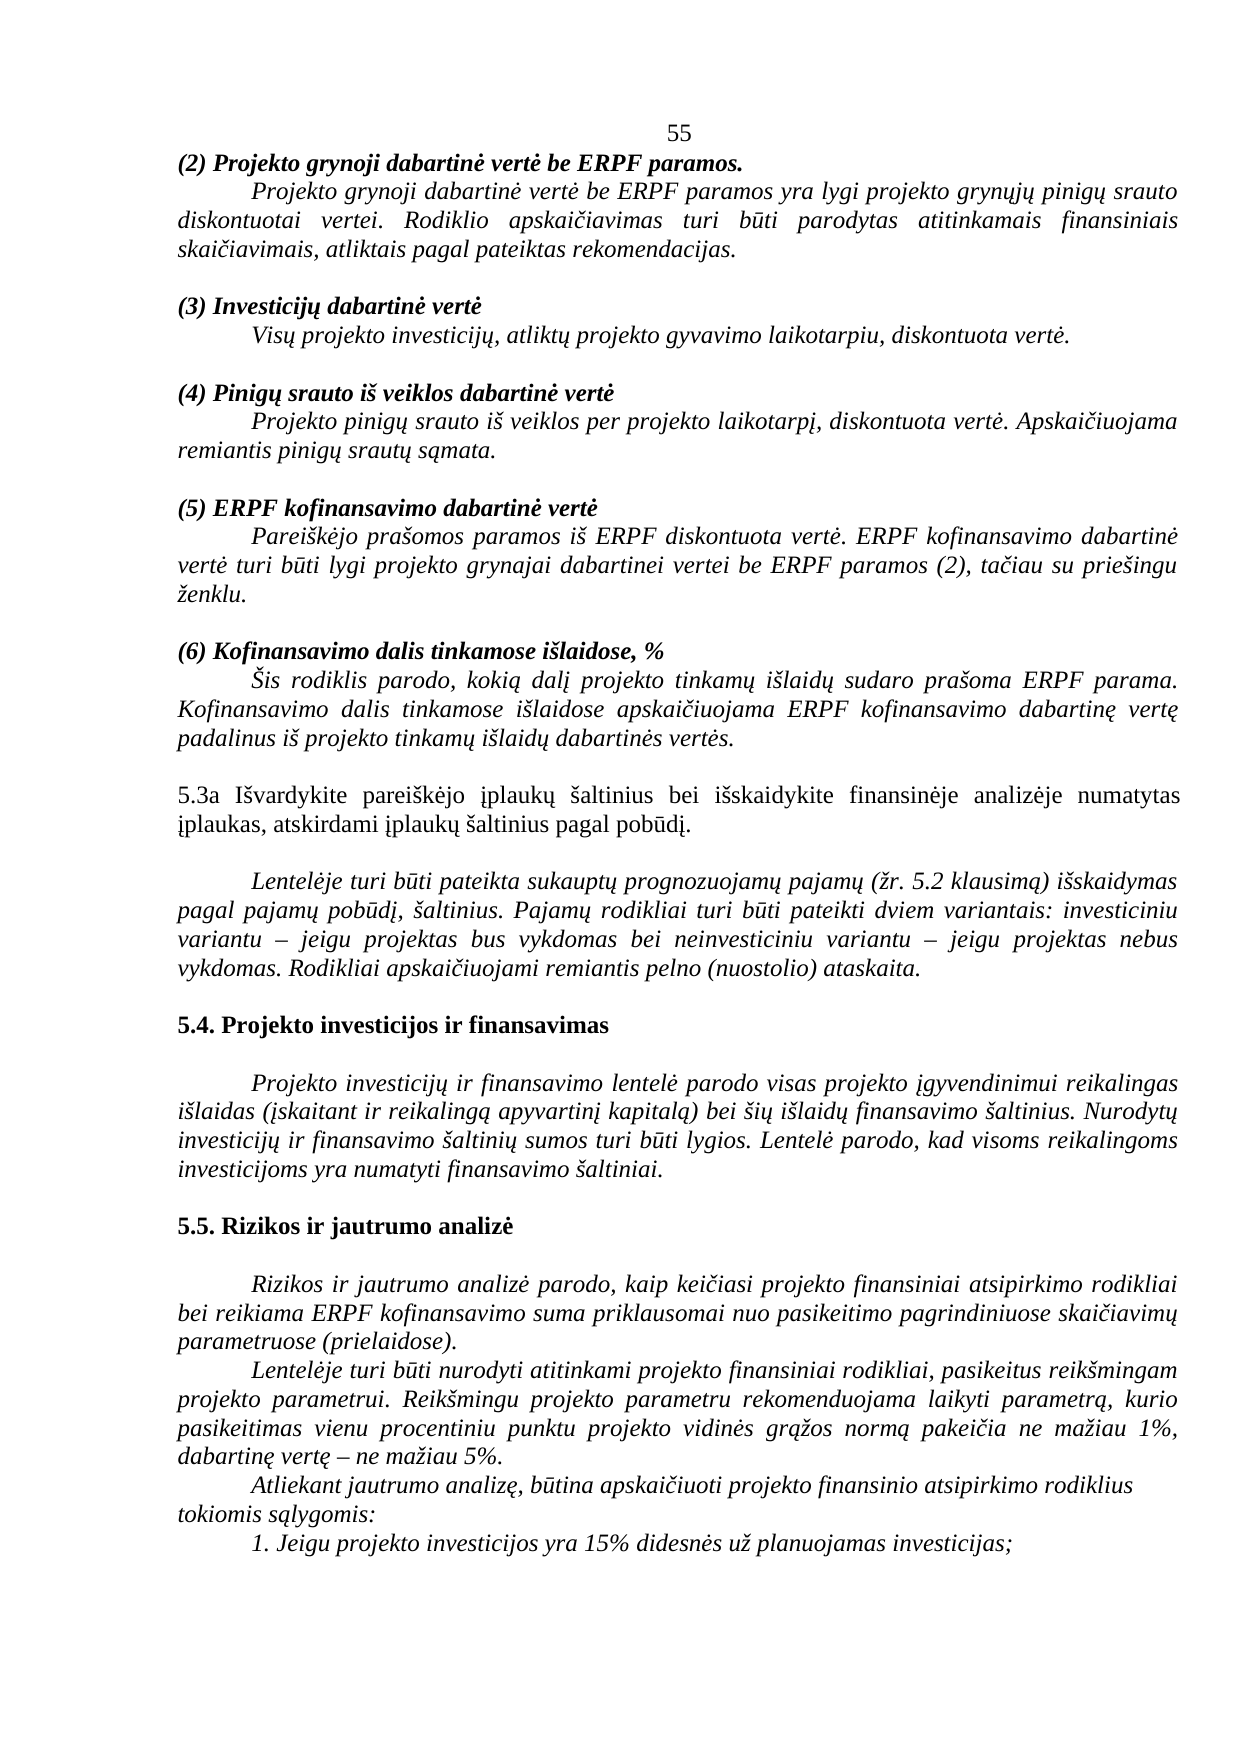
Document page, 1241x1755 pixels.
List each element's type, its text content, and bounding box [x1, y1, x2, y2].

text Projekto pinigų srauto iš veiklos per projekto laikotarpį, diskontuota vertė. Apskaičiuojama remiantis pinigų srautų sąmata. [177, 406, 1181, 464]
text (3) Investicijų dabartinė vertė [177, 291, 1181, 320]
text (4) Pinigų srauto iš veiklos dabartinė vertė [177, 378, 1181, 406]
text Projekto grynoji dabartinė vertė be ERPF paramos yra lygi projekto grynųjų pinigų srauto diskontuotai vertei. Rodiklio apskaičiavimas turi būti parodytas atitinkamais finansiniais skaičiavimais, atliktais pagal pateiktas rekomendacijas. [177, 176, 1181, 263]
text (5) ERPF kofinansavimo dabartinė vertė [177, 493, 1181, 521]
text Lentelėje turi būti pateikta sukauptų prognozuojamų pajamų (žr. 5.2 klausimą) išskaidymas pagal pajamų pobūdį, šaltinius. Pajamų rodikliai turi būti pateikti dviem variantais: investiciniu variantu – jeigu projektas bus vykdomas bei neinvesticiniu variantu – jeigu projektas nebus vykdomas. Rodikliai apskaičiuojami remiantis pelno (nuostolio) ataskaita. [177, 866, 1181, 981]
text Pareiškėjo prašomos paramos iš ERPF diskontuota vertė. ERPF kofinansavimo dabartinė vertė turi būti lygi projekto grynajai dabartinei vertei be ERPF paramos (2), tačiau su priešingu ženklu. [177, 521, 1181, 608]
text 5.5. Rizikos ir jautrumo analizė [177, 1211, 1181, 1240]
text Rizikos ir jautrumo analizė parodo, kaip keičiasi projekto finansiniai atsipirkimo rodikliai bei reikiama ERPF kofinansavimo suma priklausomai nuo pasikeitimo pagrindiniuose skaičiavimų parametruose (prielaidose). [177, 1269, 1181, 1355]
text Atliekant jautrumo analizę, būtina apskaičiuoti projekto finansinio atsipirkimo rodiklius tokiomis sąlygomis: [177, 1470, 1181, 1528]
text Šis rodiklis parodo, kokią dalį projekto tinkamų išlaidų sudaro prašoma ERPF parama. Kofinansavimo dalis tinkamose išlaidose apskaičiuojama ERPF kofinansavimo dabartinę vertę padalinus iš projekto tinkamų išlaidų dabartinės vertės. [177, 665, 1181, 751]
text Projekto investicijų ir finansavimo lentelė parodo visas projekto įgyvendinimui reikalingas išlaidas (įskaitant ir reikalingą apyvartinį kapitalą) bei šių išlaidų finansavimo šaltinius. Nurodytų investicijų ir finansavimo šaltinių sumos turi būti lygios. Lentelė parodo, kad visoms reikalingoms investicijoms yra numatyti finansavimo šaltiniai. [177, 1068, 1181, 1183]
text Visų projekto investicijų, atliktų projekto gyvavimo laikotarpiu, diskontuota vertė. [177, 320, 1181, 349]
text 1. Jeigu projekto investicijos yra 15% didesnės už planuojamas investicijas; [177, 1528, 1181, 1556]
text Lentelėje turi būti nurodyti atitinkami projekto finansiniai rodikliai, pasikeitus reikšmingam projekto parametrui. Reikšmingu projekto parametru rekomenduojama laikyti parametrą, kurio pasikeitimas vienu procentiniu punktu projekto vidinės grąžos normą pakeičia ne mažiau 1%, dabartinę vertę – ne mažiau 5%. [177, 1355, 1181, 1470]
text 5.3a Išvardykite pareiškėjo įplaukų šaltinius bei išskaidykite finansinėje analizėje numatytas įplaukas, atskirdami įplaukų šaltinius pagal pobūdį. [177, 780, 1181, 838]
text (6) Kofinansavimo dalis tinkamose išlaidose, % [177, 636, 1181, 665]
text 5.4. Projekto investicijos ir finansavimas [177, 1010, 1181, 1039]
text (2) Projekto grynoji dabartinė vertė be ERPF paramos. [177, 148, 1181, 176]
